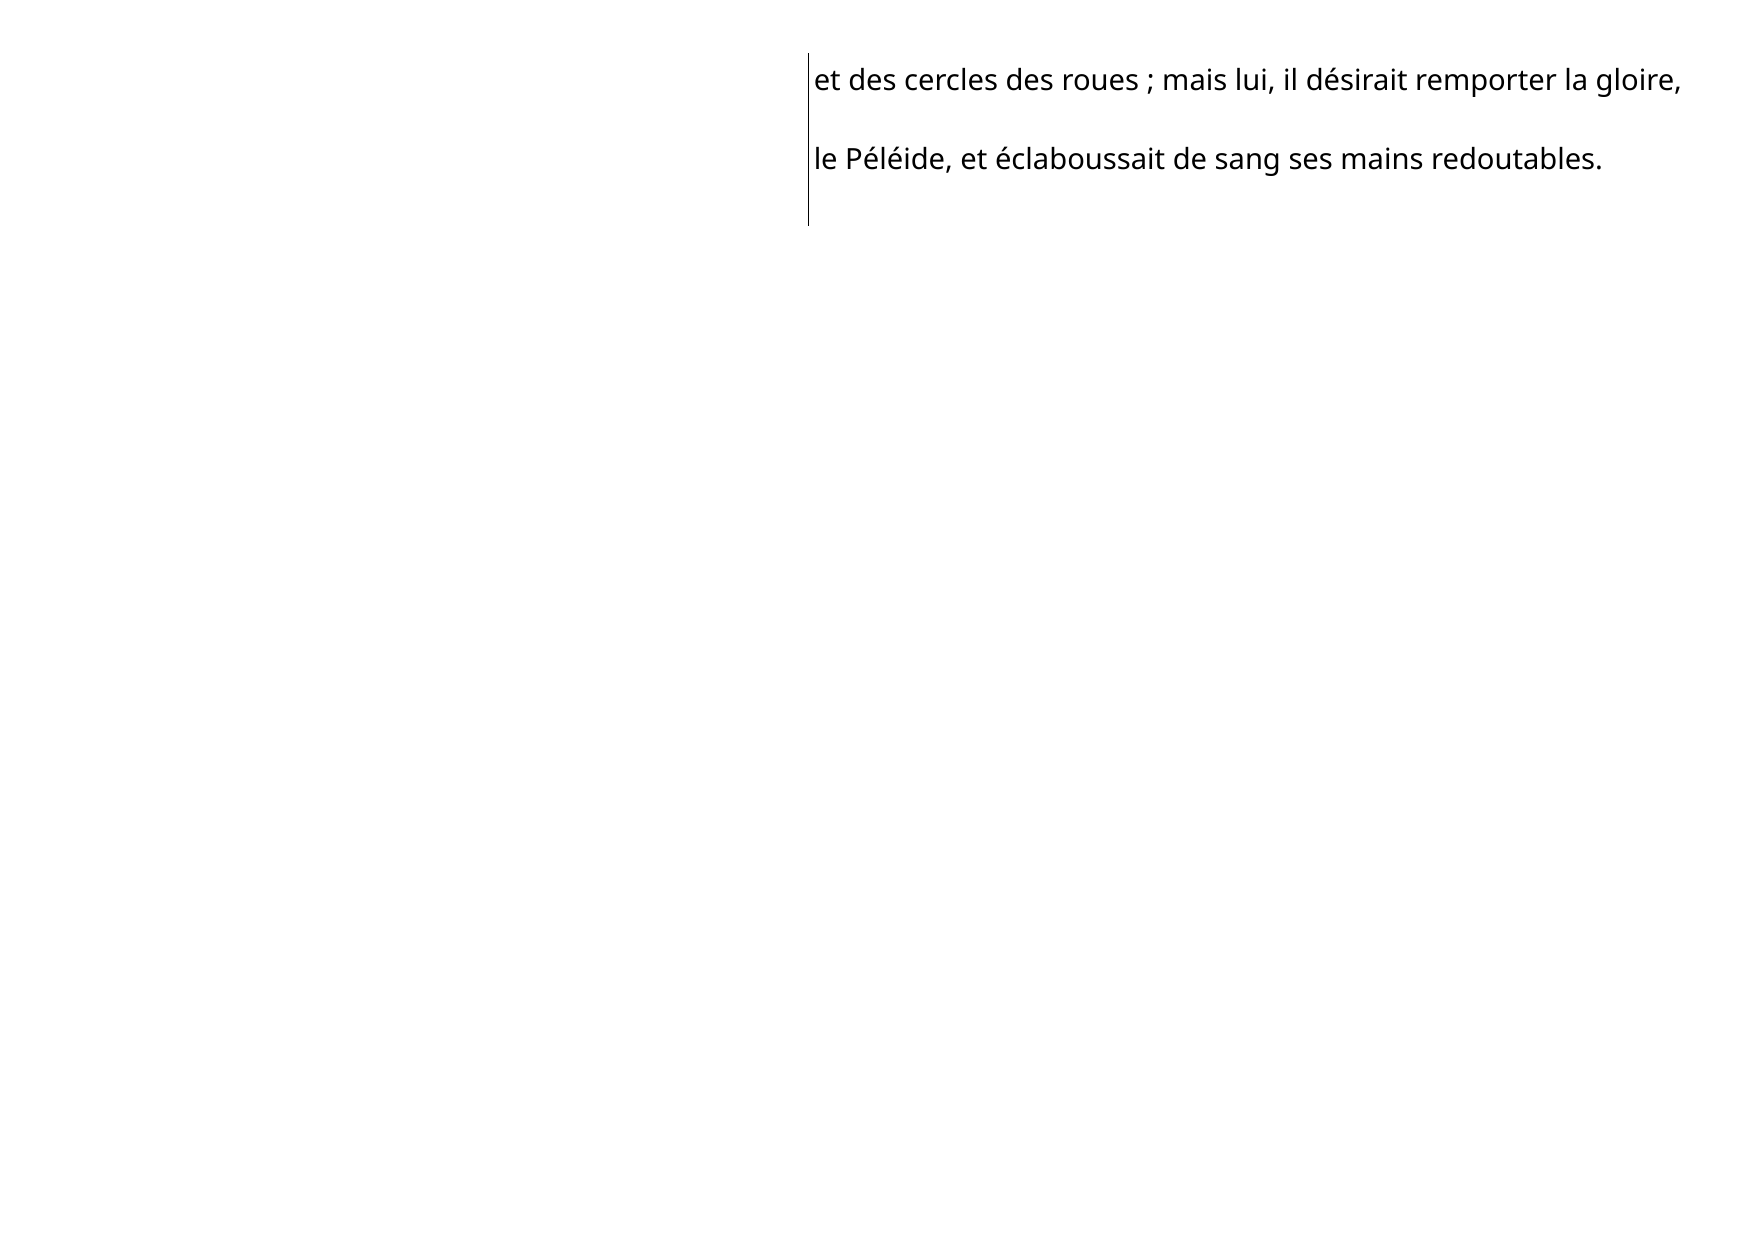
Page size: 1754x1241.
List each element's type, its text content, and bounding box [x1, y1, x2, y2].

table_cell [809, 184, 1702, 226]
table_header et des cercles des roues ; mais lui, il désirait remporter la gloire, le Péléide, et éclaboussait de sang ses mains redoutables. [809, 53, 1702, 184]
table_cell [53, 184, 808, 226]
table_header [53, 53, 808, 184]
